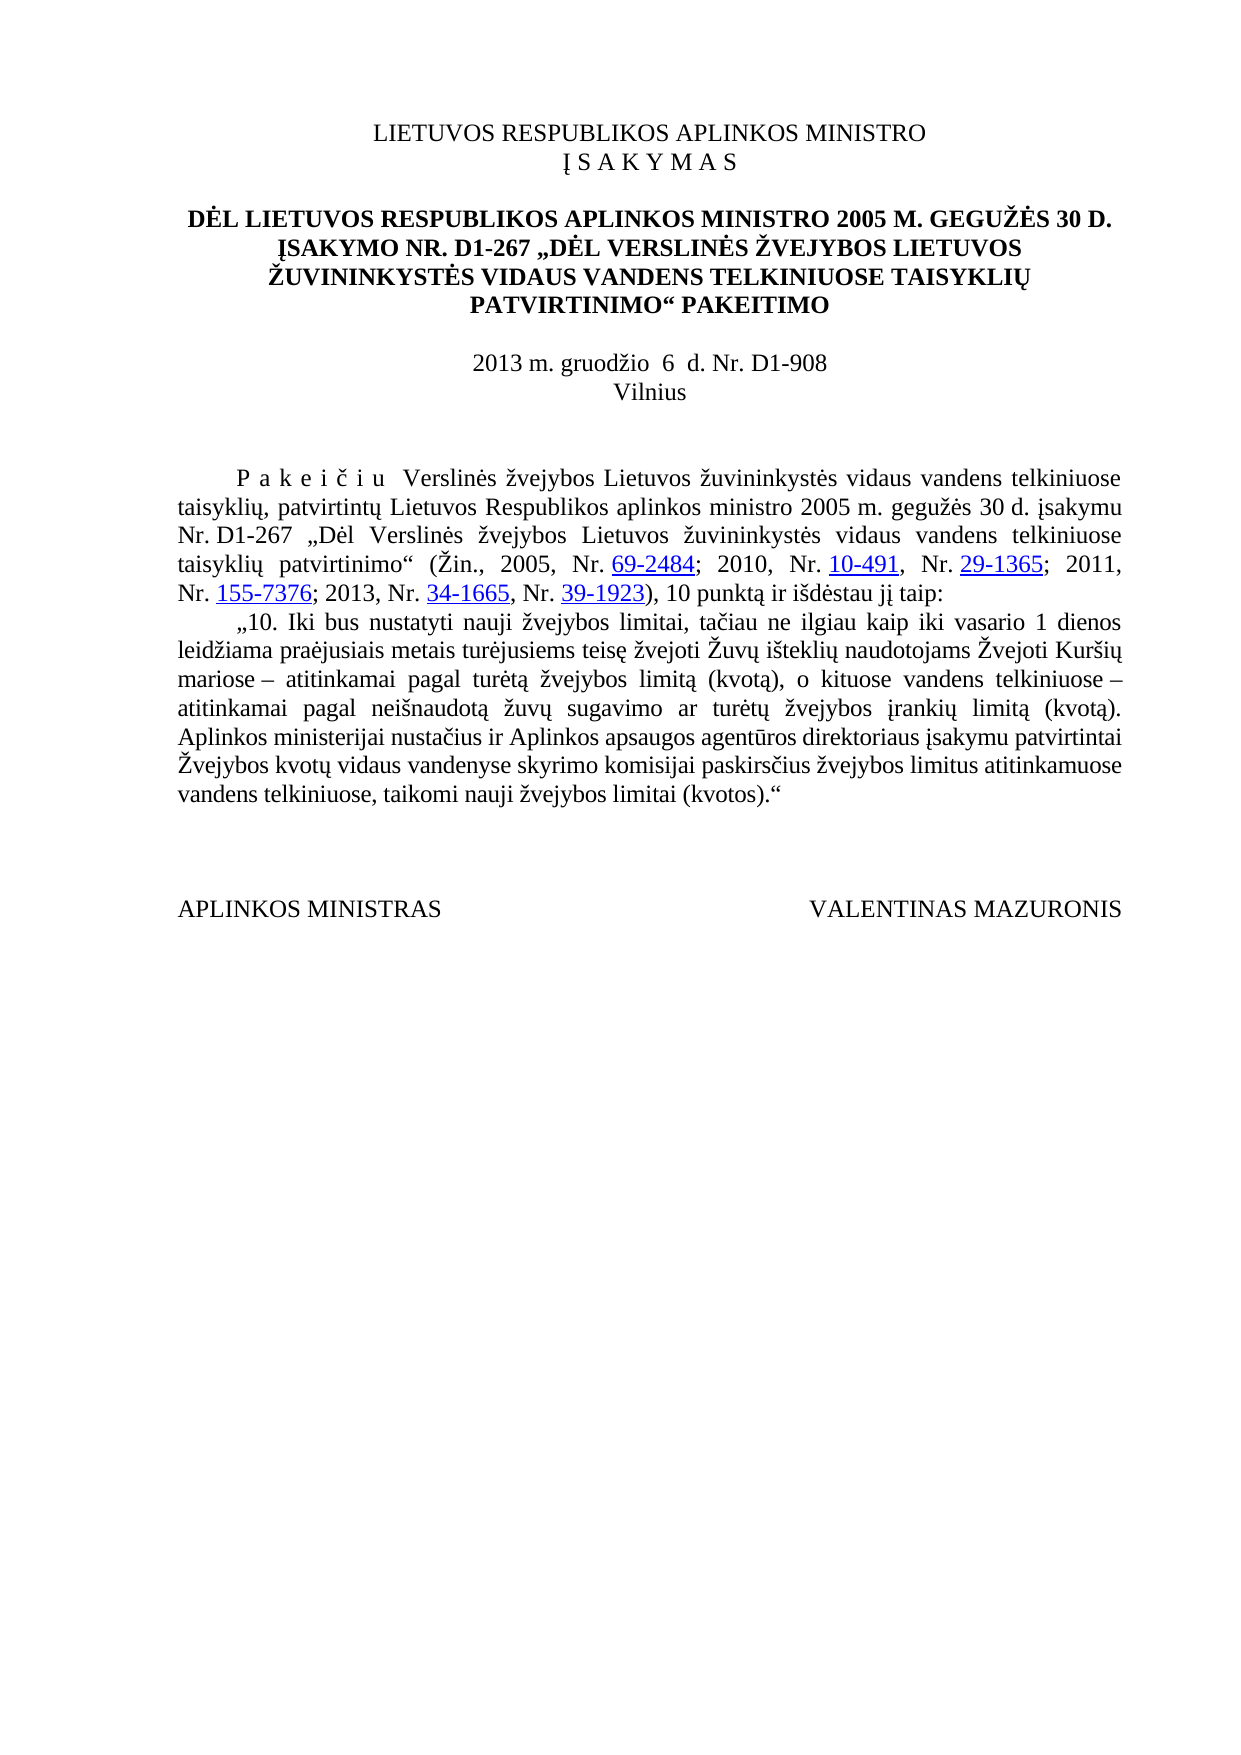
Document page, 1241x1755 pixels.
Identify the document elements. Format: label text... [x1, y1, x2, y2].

text Aplinkos ministras Valentinas Mazuronis [177, 894, 1122, 923]
text Vilnius [177, 377, 1122, 406]
text LIETUVOS RESPUBLIKOS APLINKOS MINISTRO [177, 118, 1122, 147]
text 2013 m. gruodžio 6 d. Nr. D1-908 [177, 348, 1122, 377]
text „10. Iki bus nustatyti nauji žvejybos limitai, tačiau ne ilgiau kaip iki vasario 1 dienos leidžiama praėjusiais metais turėjusiems teisę žvejoti Žuvų išteklių naudotojams Žvejoti Kuršių mariose – atitinkamai pagal turėtą žvejybos limitą (kvotą), o kituose vandens telkiniuose – atitinkamai pagal neišnaudotą žuvų sugavimo ar turėtų žvejybos įrankių limitą (kvotą). Aplinkos ministerijai nustačius ir Aplinkos apsaugos agentūros direktoriaus įsakymu patvirtintai Žvejybos kvotų vidaus vandenyse skyrimo komisijai paskirsčius žvejybos limitus atitinkamuose vandens telkiniuose, taikomi nauji žvejybos limitai (kvotos).“ [177, 607, 1122, 808]
text DĖL LIETUVOS RESPUBLIKOS APLINKOS MINISTRO 2005 m. GEGUŽĖS 30 d. ĮSAKYMO Nr. D1-267 „DĖL VERSLINĖS ŽVEJYBOS LIETUVOS ŽUVININKYSTĖS VIDAUS VANDENS TELKINIUOSE TAISYKLIŲ PATVIRTINIMO“ PAKEITIMO [177, 204, 1122, 319]
text Į S A K Y M A S [177, 147, 1122, 176]
text P a k e i č i u Verslinės žvejybos Lietuvos žuvininkystės vidaus vandens telkiniuose taisyklių, patvirtintų Lietuvos Respublikos aplinkos ministro 2005 m. gegužės 30 d. įsakymu Nr. D1-267 „Dėl Verslinės žvejybos Lietuvos žuvininkystės vidaus vandens telkiniuose taisyklių patvirtinimo“ (Žin., 2005, Nr. 69-2484; 2010, Nr. 10-491, Nr. 29-1365; 2011, Nr. 155-7376; 2013, Nr. 34-1665, Nr. 39-1923), 10 punktą ir išdėstau jį taip: [177, 463, 1122, 607]
